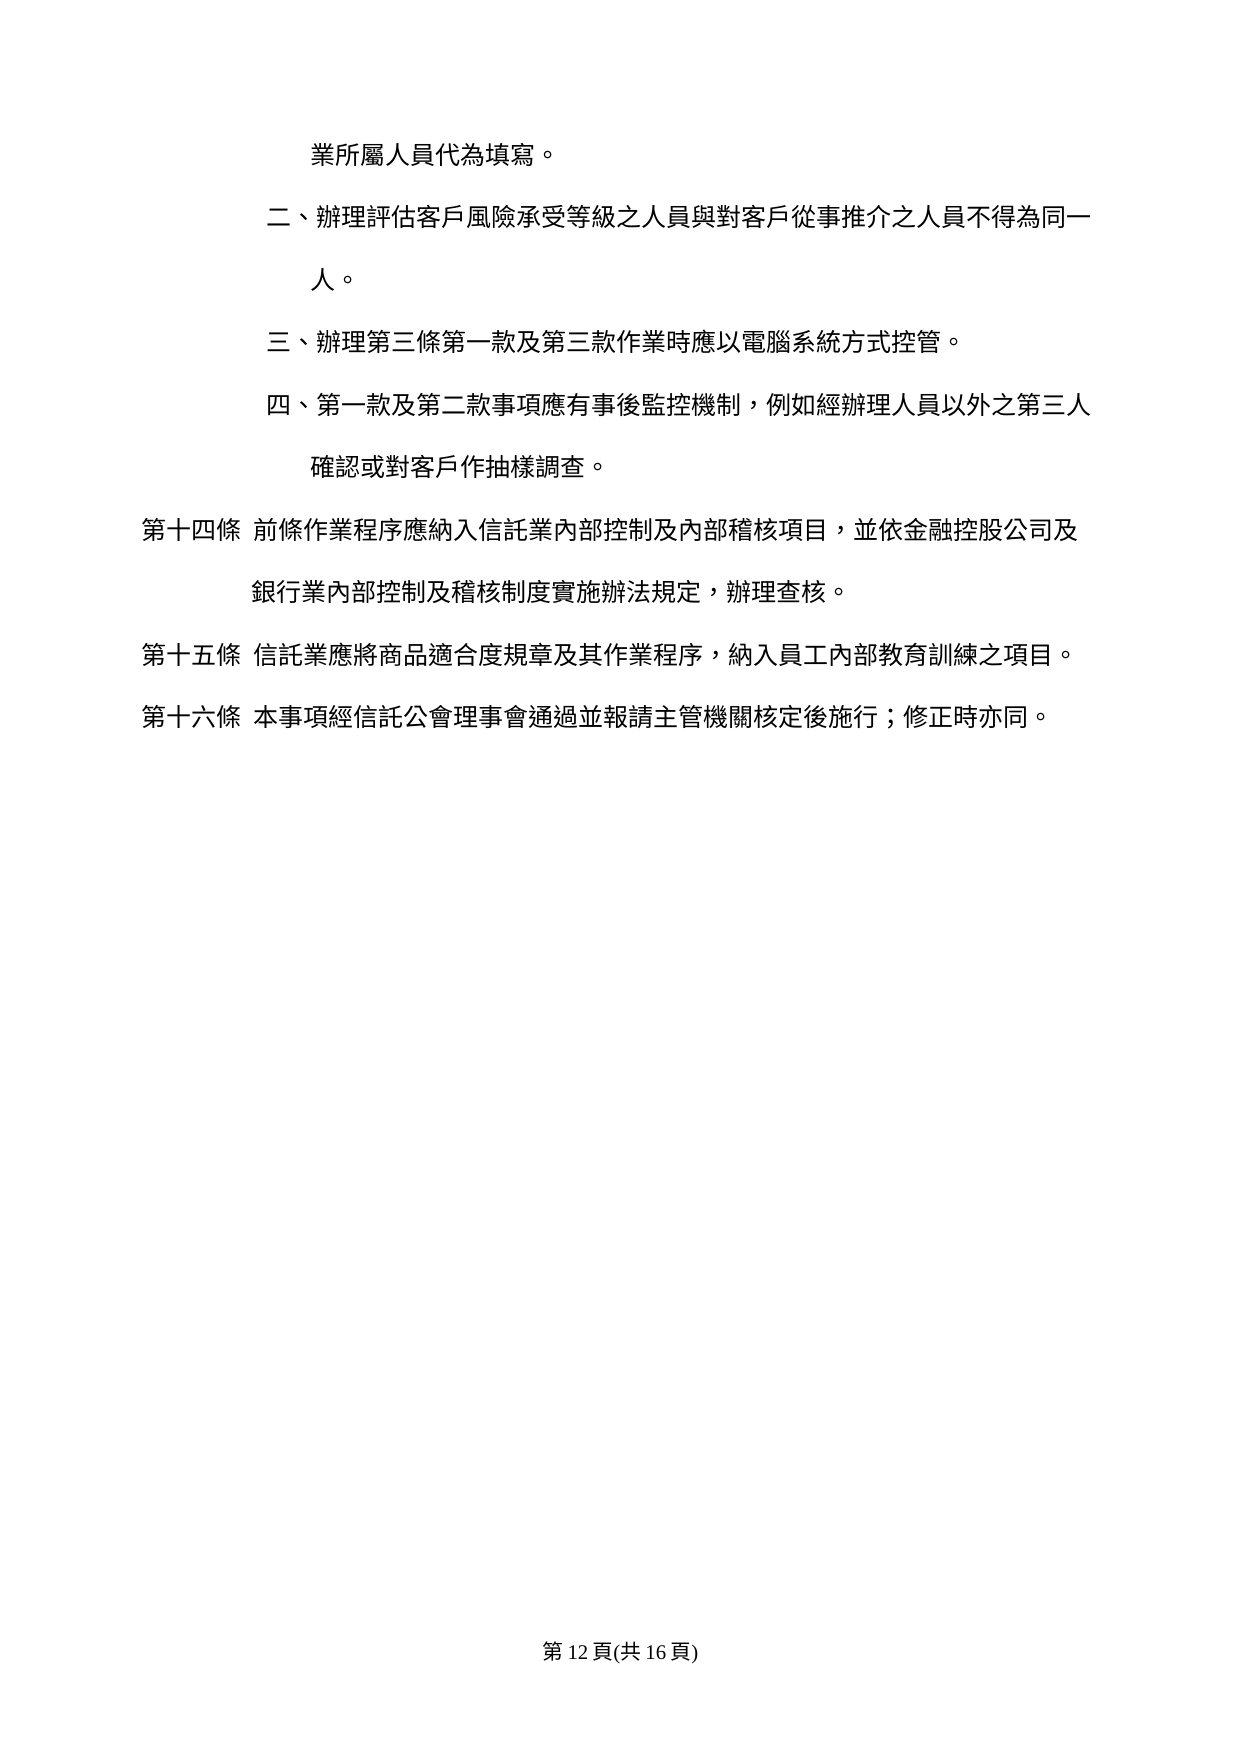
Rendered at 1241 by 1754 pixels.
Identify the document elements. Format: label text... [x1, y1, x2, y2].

text 二、辦理評估客戶風險承受等級之人員與對客戶從事推介之人員不得為同一人。 [266, 174, 1092, 299]
text 四、第一款及第二款事項應有事後監控機制，例如經辦理人員以外之第三人確認或對客戶作抽樣調查。 [266, 362, 1092, 487]
text 第十四條 前條作業程序應納入信託業內部控制及內部稽核項目，並依金融控股公司及銀行業內部控制及稽核制度實施辦法規定，辦理查核。 [141, 487, 1092, 612]
text 第十五條 信託業應將商品適合度規章及其作業程序，納入員工內部教育訓練之項目。 [141, 612, 1092, 674]
text 業所屬人員代為填寫。 [266, 112, 1092, 174]
text 三、辦理第三條第一款及第三款作業時應以電腦系統方式控管。 [266, 299, 1092, 362]
text 第十六條 本事項經信託公會理事會通過並報請主管機關核定後施行；修正時亦同。 [141, 674, 1092, 737]
